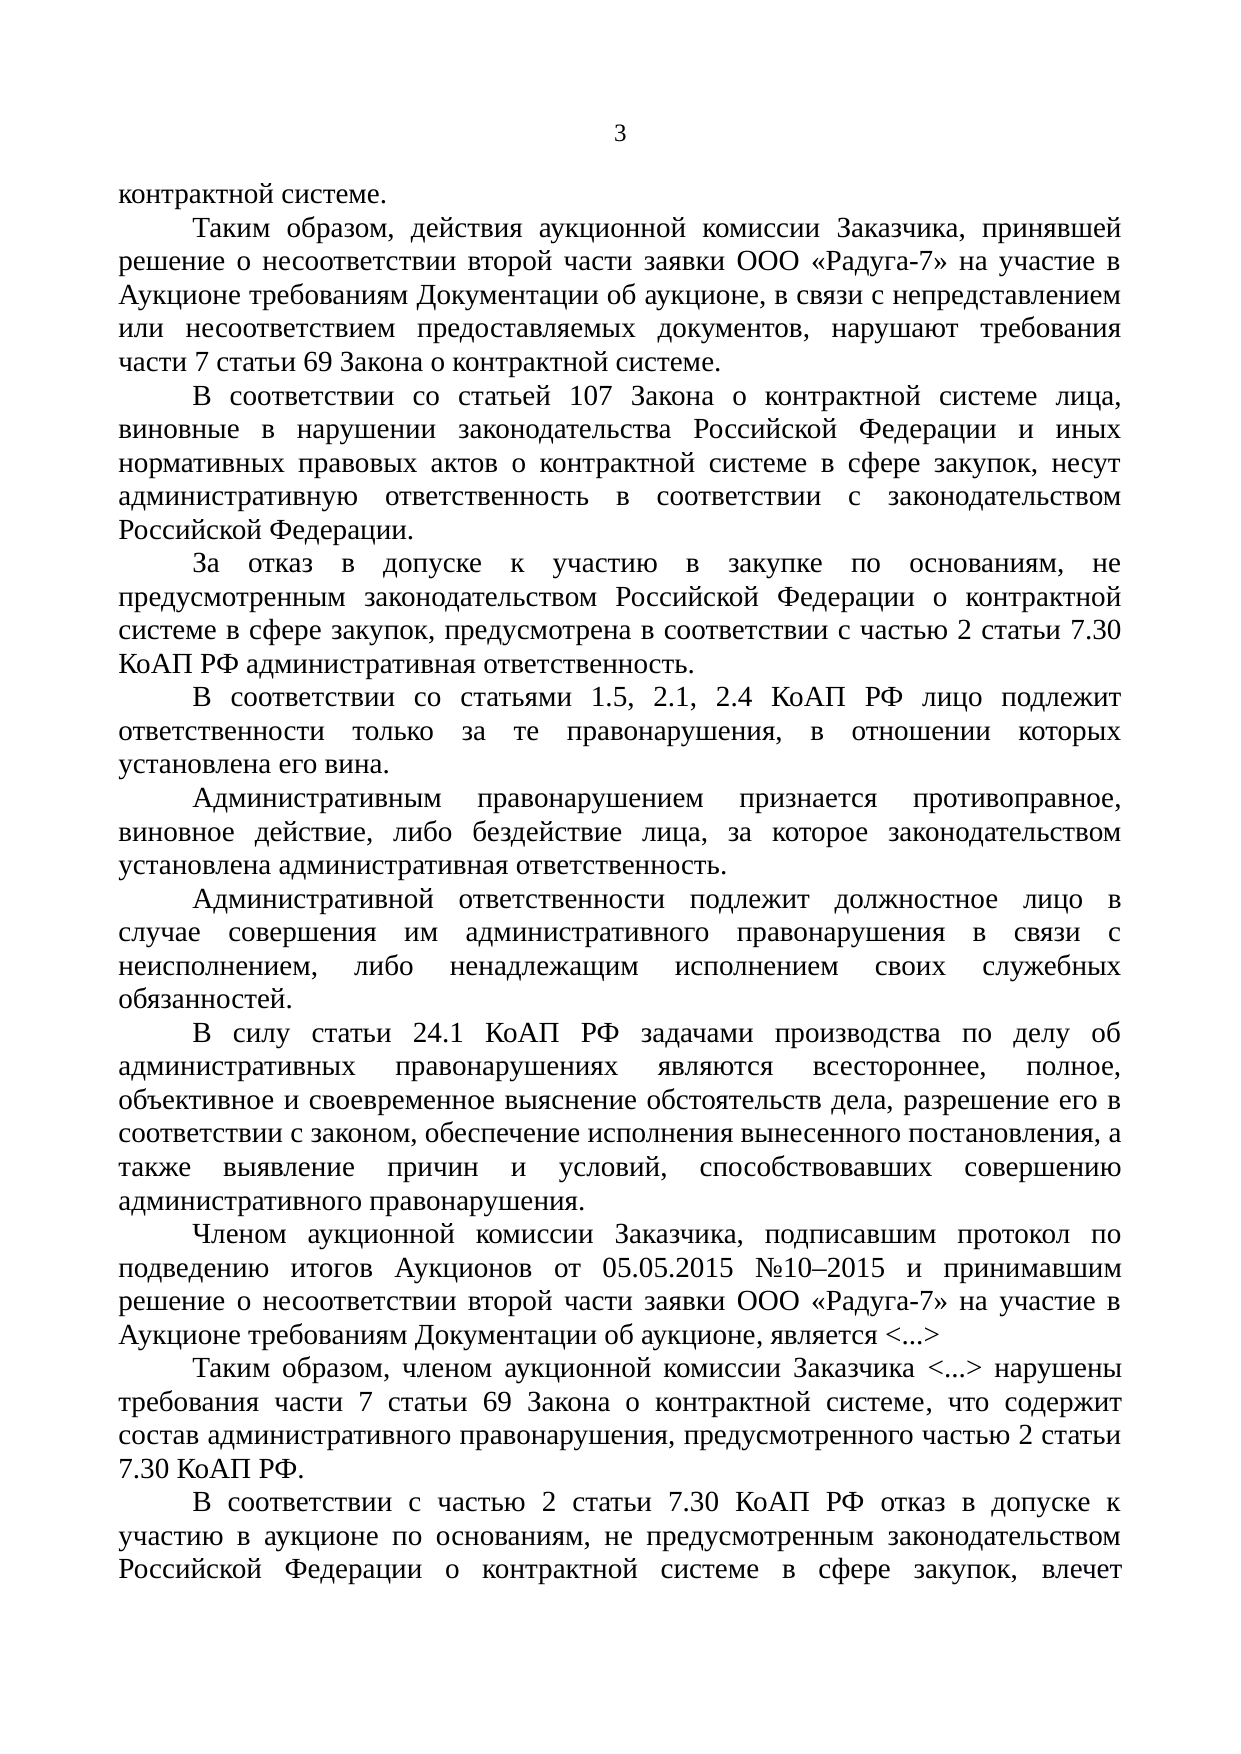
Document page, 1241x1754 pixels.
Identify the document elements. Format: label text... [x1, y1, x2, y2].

text В соответствии с частью 2 статьи 7.30 КоАП РФ отказ в допуске к участию в аукционе по основаниям, не предусмотренным законодательством Российской Федерации о контрактной системе в сфере закупок, влечет [118, 1484, 1122, 1585]
text В соответствии со статьями 1.5, 2.1, 2.4 КоАП РФ лицо подлежит ответственности только за те правонарушения, в отношении которых установлена его вина. [118, 679, 1122, 780]
text Административной ответственности подлежит должностное лицо в случае совершения им административного правонарушения в связи с неисполнением, либо ненадлежащим исполнением своих служебных обязанностей. [118, 881, 1122, 1015]
text Таким образом, членом аукционной комиссии Заказчика <...> нарушены требования части 7 статьи 69 Закона о контрактной системе, что содержит состав административного правонарушения, предусмотренного частью 2 статьи 7.30 КоАП РФ. [118, 1350, 1122, 1484]
text контрактной системе. [118, 176, 1122, 210]
text Административным правонарушением признается противоправное, виновное действие, либо бездействие лица, за которое законодательством установлена административная ответственность. [118, 780, 1122, 881]
text Членом аукционной комиссии Заказчика, подписавшим протокол по подведению итогов Аукционов от 05.05.2015 №10–2015 и принимавшим решение о несоответствии второй части заявки ООО «Радуга-7» на участие в Аукционе требованиям Документации об аукционе, является <...> [118, 1216, 1122, 1350]
text В соответствии со статьей 107 Закона о контрактной системе лица, виновные в нарушении законодательства Российской Федерации и иных нормативных правовых актов о контрактной системе в сфере закупок, несут административную ответственность в соответствии с законодательством Российской Федерации. [118, 378, 1122, 545]
text Таким образом, действия аукционной комиссии Заказчика, принявшей решение о несоответствии второй части заявки ООО «Радуга-7» на участие в Аукционе требованиям Документации об аукционе, в связи с непредставлением или несоответствием предоставляемых документов, нарушают требования части 7 статьи 69 Закона о контрактной системе. [118, 210, 1122, 378]
text За отказ в допуске к участию в закупке по основаниям, не предусмотренным законодательством Российской Федерации о контрактной системе в сфере закупок, предусмотрена в соответствии с частью 2 статьи 7.30 КоАП РФ административная ответственность. [118, 545, 1122, 679]
text В силу статьи 24.1 КоАП РФ задачами производства по делу об административных правонарушениях являются всестороннее, полное, объективное и своевременное выяснение обстоятельств дела, разрешение его в соответствии с законом, обеспечение исполнения вынесенного постановления, а также выявление причин и условий, способствовавших совершению административного правонарушения. [118, 1015, 1122, 1216]
